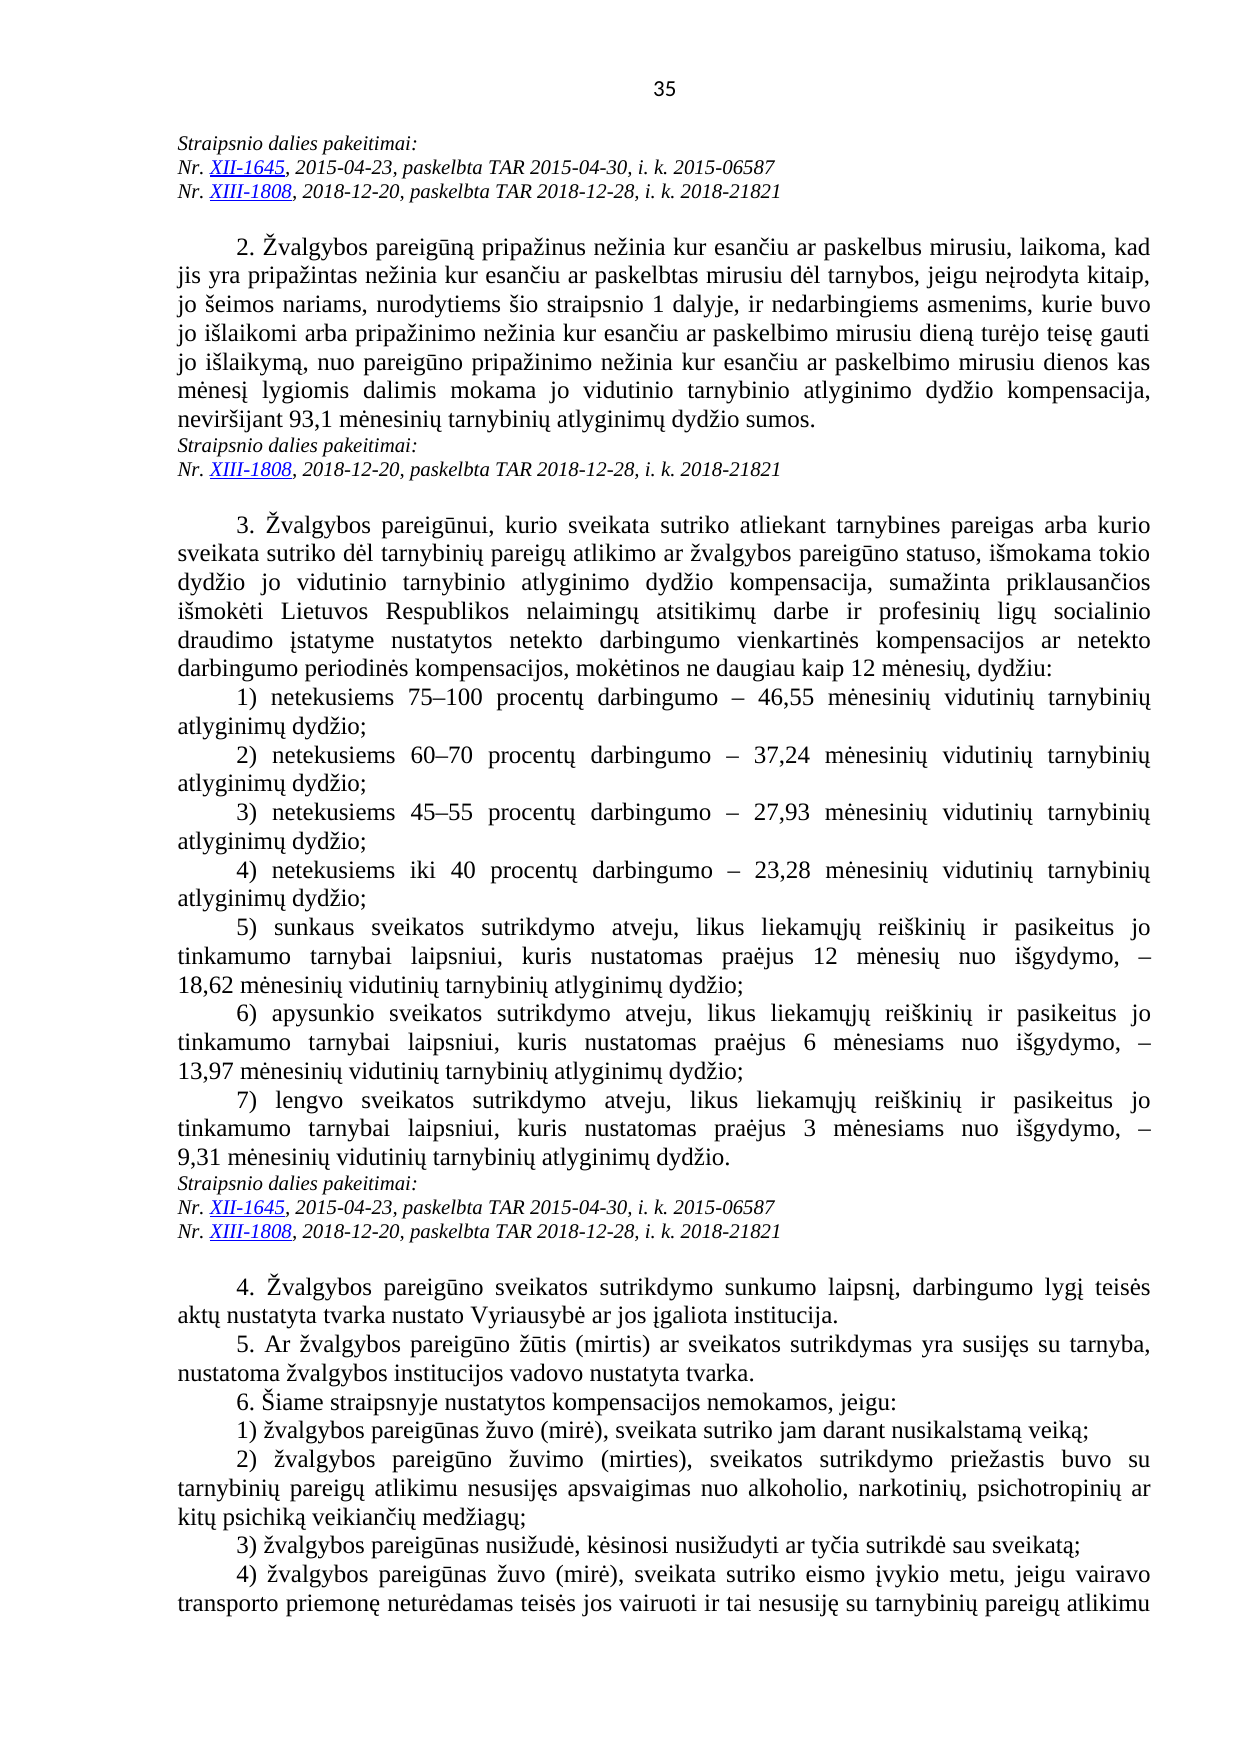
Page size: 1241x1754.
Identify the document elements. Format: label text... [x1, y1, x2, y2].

text 4. Žvalgybos pareigūno sveikatos sutrikdymo sunkumo laipsnį, darbingumo lygį teisės aktų nustatyta tvarka nustato Vyriausybė ar jos įgaliota institucija. [177, 1272, 1152, 1329]
text 5) sunkaus sveikatos sutrikdymo atveju, likus liekamųjų reiškinių ir pasikeitus jo tinkamumo tarnybai laipsniui, kuris nustatomas praėjus 12 mėnesių nuo išgydymo, – 18,62 mėnesinių vidutinių tarnybinių atlyginimų dydžio; [177, 912, 1152, 998]
text Nr. XII-1645, 2015-04-23, paskelbta TAR 2015-04-30, i. k. 2015-06587 [177, 155, 1152, 179]
text Nr. XIII-1808, 2018-12-20, paskelbta TAR 2018-12-28, i. k. 2018-21821 [177, 179, 1152, 203]
text 2. Žvalgybos pareigūną pripažinus nežinia kur esančiu ar paskelbus mirusiu, laikoma, kad jis yra pripažintas nežinia kur esančiu ar paskelbtas mirusiu dėl tarnybos, jeigu neįrodyta kitaip, jo šeimos nariams, nurodytiems šio straipsnio 1 dalyje, ir nedarbingiems asmenims, kurie buvo jo išlaikomi arba pripažinimo nežinia kur esančiu ar paskelbimo mirusiu dieną turėjo teisę gauti jo išlaikymą, nuo pareigūno pripažinimo nežinia kur esančiu ar paskelbimo mirusiu dienos kas mėnesį lygiomis dalimis mokama jo vidutinio tarnybinio atlyginimo dydžio kompensacija, neviršijant 93,1 mėnesinių tarnybinių atlyginimų dydžio sumos. [177, 232, 1152, 433]
text Straipsnio dalies pakeitimai: [177, 1171, 1152, 1195]
text 3) netekusiems 45–55 procentų darbingumo – 27,93 mėnesinių vidutinių tarnybinių atlyginimų dydžio; [177, 797, 1152, 855]
text 2) netekusiems 60–70 procentų darbingumo – 37,24 mėnesinių vidutinių tarnybinių atlyginimų dydžio; [177, 740, 1152, 797]
text 3) žvalgybos pareigūnas nusižudė, kėsinosi nusižudyti ar tyčia sutrikdė sau sveikatą; [177, 1531, 1152, 1559]
text 3. Žvalgybos pareigūnui, kurio sveikata sutriko atliekant tarnybines pareigas arba kurio sveikata sutriko dėl tarnybinių pareigų atlikimo ar žvalgybos pareigūno statuso, išmokama tokio dydžio jo vidutinio tarnybinio atlyginimo dydžio kompensacija, sumažinta priklausančios išmokėti Lietuvos Respublikos nelaimingų atsitikimų darbe ir profesinių ligų socialinio draudimo įstatyme nustatytos netekto darbingumo vienkartinės kompensacijos ar netekto darbingumo periodinės kompensacijos, mokėtinos ne daugiau kaip 12 mėnesių, dydžiu: [177, 510, 1152, 682]
text 4) netekusiems iki 40 procentų darbingumo – 23,28 mėnesinių vidutinių tarnybinių atlyginimų dydžio; [177, 855, 1152, 912]
text 2) žvalgybos pareigūno žuvimo (mirties), sveikatos sutrikdymo priežastis buvo su tarnybinių pareigų atlikimu nesusijęs apsvaigimas nuo alkoholio, narkotinių, psichotropinių ar kitų psichiką veikiančių medžiagų; [177, 1444, 1152, 1531]
text 5. Ar žvalgybos pareigūno žūtis (mirtis) ar sveikatos sutrikdymas yra susijęs su tarnyba, nustatoma žvalgybos institucijos vadovo nustatyta tvarka. [177, 1329, 1152, 1387]
text Nr. XII-1645, 2015-04-23, paskelbta TAR 2015-04-30, i. k. 2015-06587 [177, 1195, 1152, 1219]
text 1) žvalgybos pareigūnas žuvo (mirė), sveikata sutriko jam darant nusikalstamą veiką; [177, 1416, 1152, 1444]
text Straipsnio dalies pakeitimai: [177, 433, 1152, 457]
text Nr. XIII-1808, 2018-12-20, paskelbta TAR 2018-12-28, i. k. 2018-21821 [177, 457, 1152, 481]
text 6. Šiame straipsnyje nustatytos kompensacijos nemokamos, jeigu: [177, 1387, 1152, 1416]
text 7) lengvo sveikatos sutrikdymo atveju, likus liekamųjų reiškinių ir pasikeitus jo tinkamumo tarnybai laipsniui, kuris nustatomas praėjus 3 mėnesiams nuo išgydymo, – 9,31 mėnesinių vidutinių tarnybinių atlyginimų dydžio. [177, 1085, 1152, 1171]
text Straipsnio dalies pakeitimai: [177, 131, 1152, 155]
text 4) žvalgybos pareigūnas žuvo (mirė), sveikata sutriko eismo įvykio metu, jeigu vairavo transporto priemonę neturėdamas teisės jos vairuoti ir tai nesusiję su tarnybinių pareigų atlikimu [177, 1559, 1152, 1617]
text 1) netekusiems 75–100 procentų darbingumo – 46,55 mėnesinių vidutinių tarnybinių atlyginimų dydžio; [177, 682, 1152, 740]
text Nr. XIII-1808, 2018-12-20, paskelbta TAR 2018-12-28, i. k. 2018-21821 [177, 1219, 1152, 1243]
text 6) apysunkio sveikatos sutrikdymo atveju, likus liekamųjų reiškinių ir pasikeitus jo tinkamumo tarnybai laipsniui, kuris nustatomas praėjus 6 mėnesiams nuo išgydymo, – 13,97 mėnesinių vidutinių tarnybinių atlyginimų dydžio; [177, 998, 1152, 1085]
